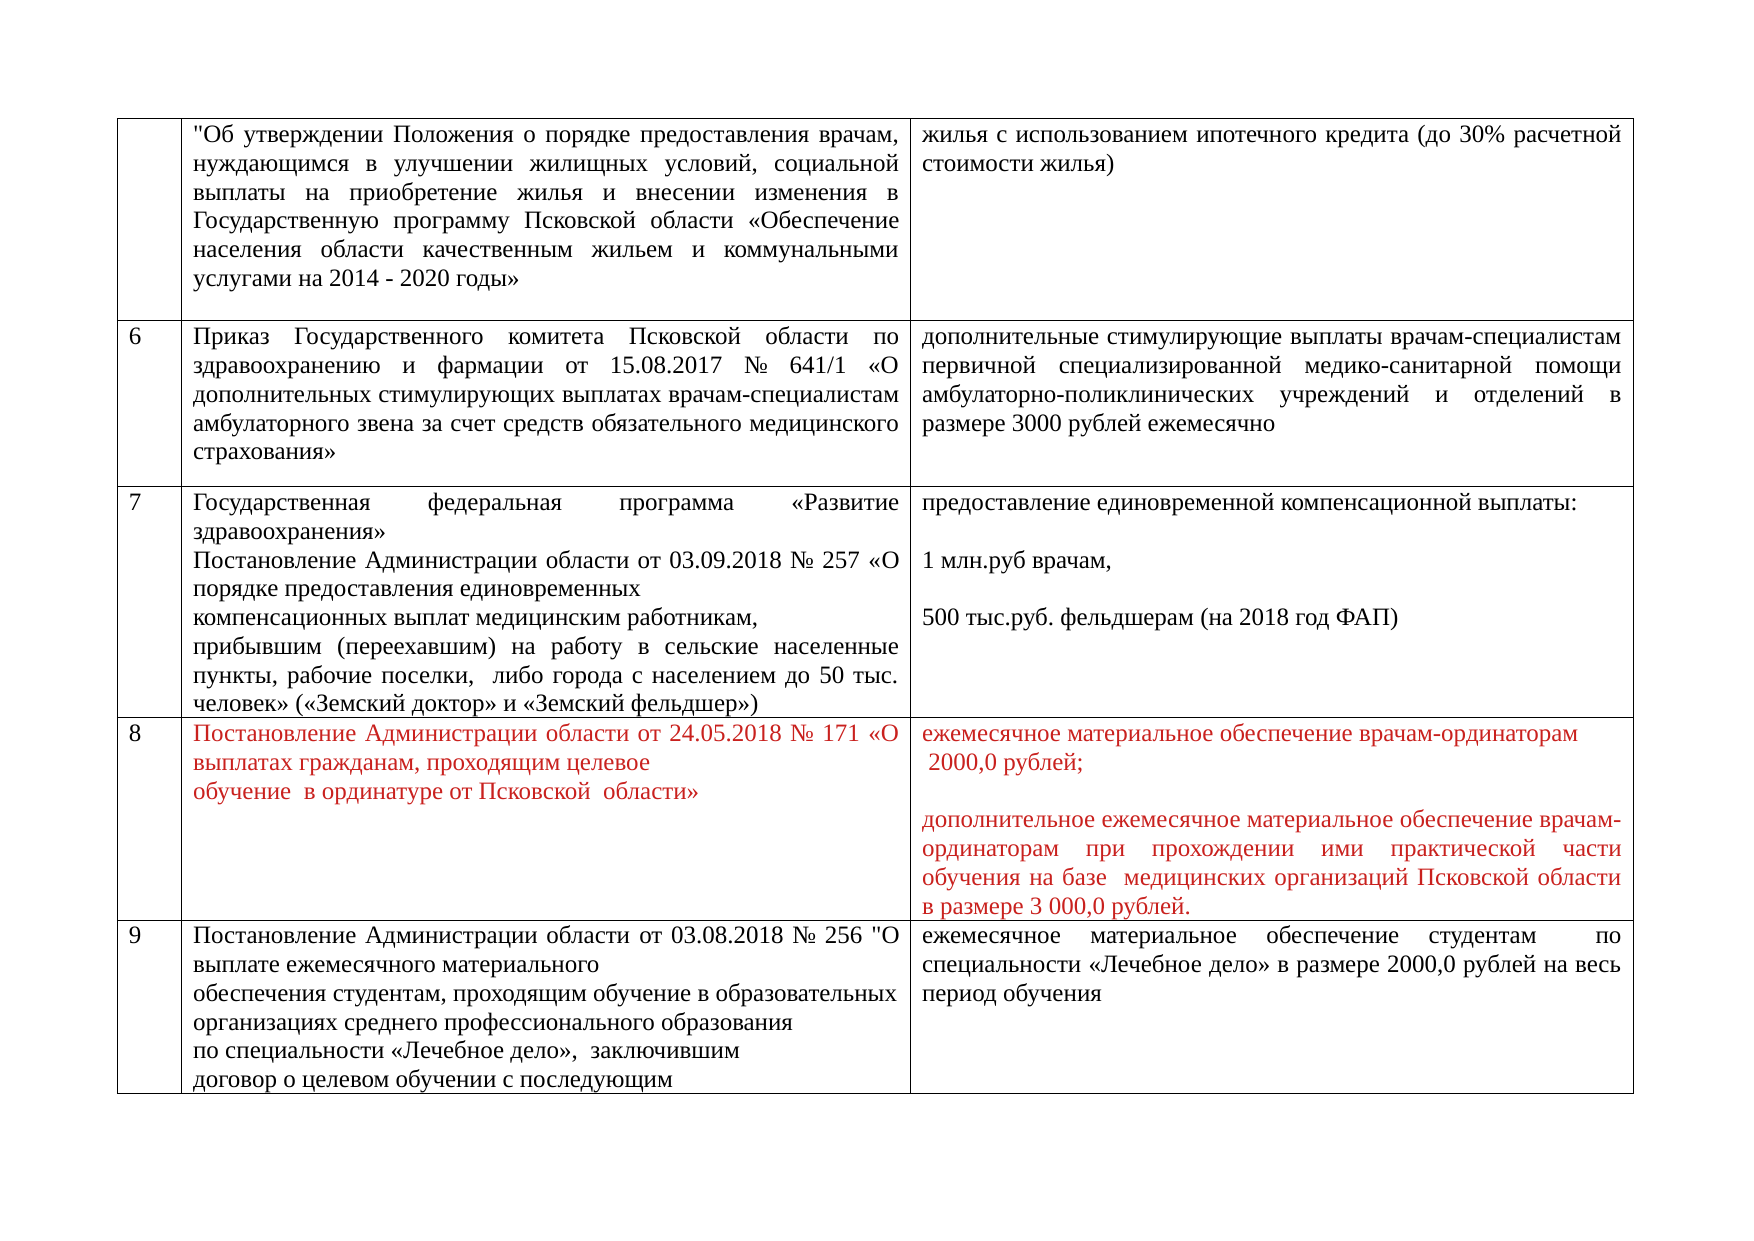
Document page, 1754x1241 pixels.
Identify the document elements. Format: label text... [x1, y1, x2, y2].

table_cell предоставление единовременной компенсационной выплаты: 1 млн.руб врачам, 500 тыс.руб. фельдшерам (на 2018 год ФАП) [911, 487, 1633, 717]
table_cell 9 [118, 921, 181, 1093]
table_cell [118, 119, 181, 320]
table_cell 8 [118, 718, 181, 919]
table_cell Государственная федеральная программа «Развитие здравоохранения» Постановление Администрации области от 03.09.2018 № 257 «О порядке предоставления единовременных компенсационных выплат медицинским работникам, прибывшим (переехавшим) на работу в сельские населенные пункты, рабочие поселки, либо города с населением до 50 тыс. человек» («Земский доктор» и «Земский фельдшер») [182, 487, 910, 717]
table_cell ежемесячное материальное обеспечение врачам-ординаторам 2000,0 рублей; дополнительное ежемесячное материальное обеспечение врачам-ординаторам при прохождении ими практической части обучения на базе медицинских организаций Псковской области в размере 3 000,0 рублей. [911, 718, 1633, 919]
table_cell 7 [118, 487, 181, 717]
table_cell 6 [118, 321, 181, 486]
table_cell дополнительные стимулирующие выплаты врачам-специалистам первичной специализированной медико-санитарной помощи амбулаторно-поликлинических учреждений и отделений в размере 3000 рублей ежемесячно [911, 321, 1633, 486]
table_cell ежемесячное материальное обеспечение студентам по специальности «Лечебное дело» в размере 2000,0 рублей на весь период обучения [911, 921, 1633, 1093]
table_cell Постановление Администрации области от 24.05.2018 № 171 «О выплатах гражданам, проходящим целевое обучение в ординатуре от Псковской области» [182, 718, 910, 919]
table_cell Постановление Администрации области от 03.08.2018 № 256 "О выплате ежемесячного материального обеспечения студентам, проходящим обучение в образовательных организациях среднего профессионального образования по специальности «Лечебное дело», заключившим договор о целевом обучении с последующим [182, 921, 910, 1093]
table_cell Приказ Государственного комитета Псковской области по здравоохранению и фармации от 15.08.2017 № 641/1 «О дополнительных стимулирующих выплатах врачам-специалистам амбулаторного звена за счет средств обязательного медицинского страхования» [182, 321, 910, 486]
table_cell "Об утверждении Положения о порядке предоставления врачам, нуждающимся в улучшении жилищных условий, социальной выплаты на приобретение жилья и внесении изменения в Государственную программу Псковской области «Обеспечение населения области качественным жильем и коммунальными услугами на 2014 - 2020 годы» [182, 119, 910, 320]
table_cell жилья с использованием ипотечного кредита (до 30% расчетной стоимости жилья) [911, 119, 1633, 320]
